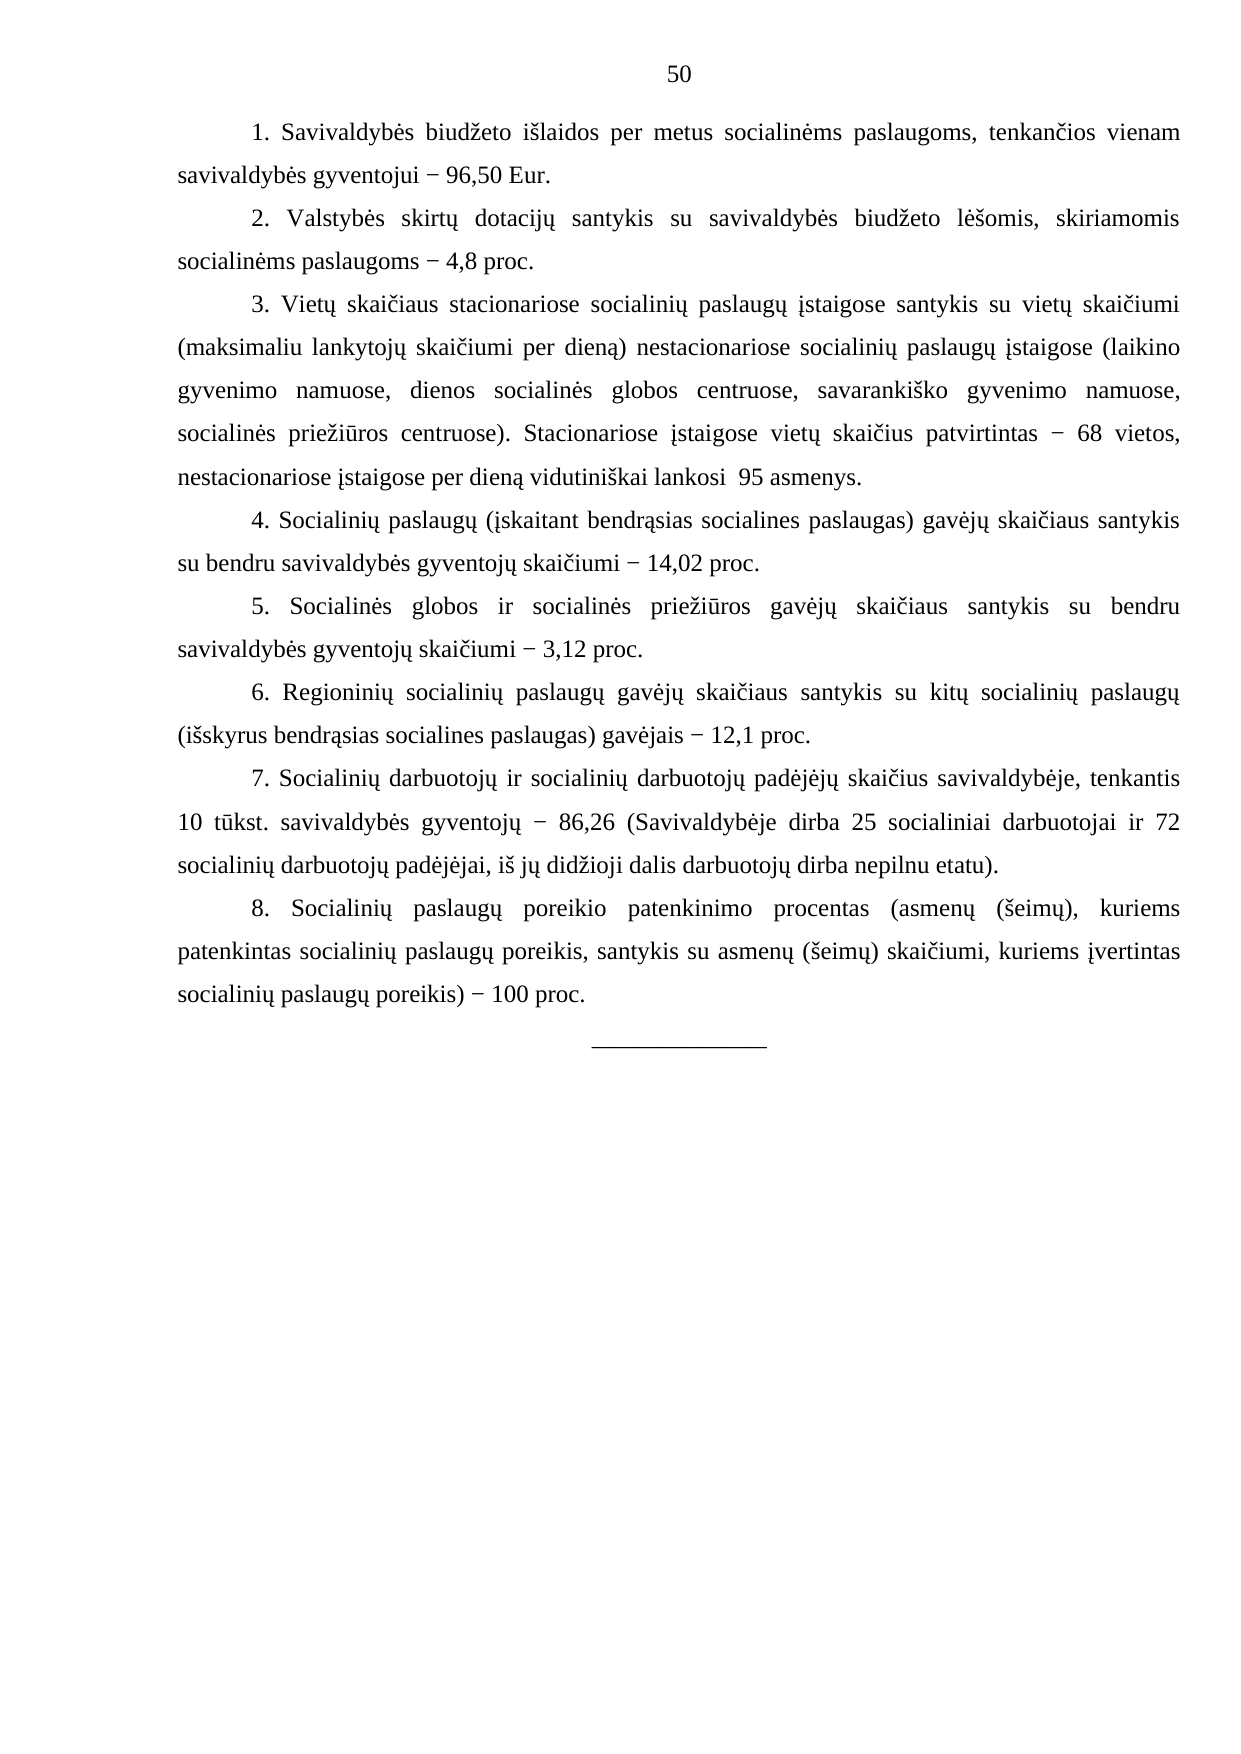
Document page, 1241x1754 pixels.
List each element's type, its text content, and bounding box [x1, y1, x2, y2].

text 8. Socialinių paslaugų poreikio patenkinimo procentas (asmenų (šeimų), kuriems patenkintas socialinių paslaugų poreikis, santykis su asmenų (šeimų) skaičiumi, kuriems įvertintas socialinių paslaugų poreikis) − 100 proc. [177, 893, 1181, 1008]
text 4. Socialinių paslaugų (įskaitant bendrąsias socialines paslaugas) gavėjų skaičiaus santykis su bendru savivaldybės gyventojų skaičiumi − 14,02 proc. [177, 505, 1181, 577]
text 3. Vietų skaičiaus stacionariose socialinių paslaugų įstaigose santykis su vietų skaičiumi (maksimaliu lankytojų skaičiumi per dieną) nestacionariose socialinių paslaugų įstaigose (laikino gyvenimo namuose, dienos socialinės globos centruose, savarankiško gyvenimo namuose, socialinės priežiūros centruose). Stacionariose įstaigose vietų skaičius patvirtintas − 68 vietos, nestacionariose įstaigose per dieną vidutiniškai lankosi 95 asmenys. [177, 289, 1181, 490]
text ______________ [177, 1022, 1181, 1051]
text 1. Savivaldybės biudžeto išlaidos per metus socialinėms paslaugoms, tenkančios vienam savivaldybės gyventojui − 96,50 Eur. [177, 117, 1181, 188]
text 5. Socialinės globos ir socialinės priežiūros gavėjų skaičiaus santykis su bendru savivaldybės gyventojų skaičiumi − 3,12 proc. [177, 591, 1181, 663]
text 6. Regioninių socialinių paslaugų gavėjų skaičiaus santykis su kitų socialinių paslaugų (išskyrus bendrąsias socialines paslaugas) gavėjais − 12,1 proc. [177, 677, 1181, 749]
text 2. Valstybės skirtų dotacijų santykis su savivaldybės biudžeto lėšomis, skiriamomis socialinėms paslaugoms − 4,8 proc. [177, 203, 1181, 275]
text 7. Socialinių darbuotojų ir socialinių darbuotojų padėjėjų skaičius savivaldybėje, tenkantis 10 tūkst. savivaldybės gyventojų − 86,26 (Savivaldybėje dirba 25 socialiniai darbuotojai ir 72 socialinių darbuotojų padėjėjai, iš jų didžioji dalis darbuotojų dirba nepilnu etatu). [177, 763, 1181, 878]
